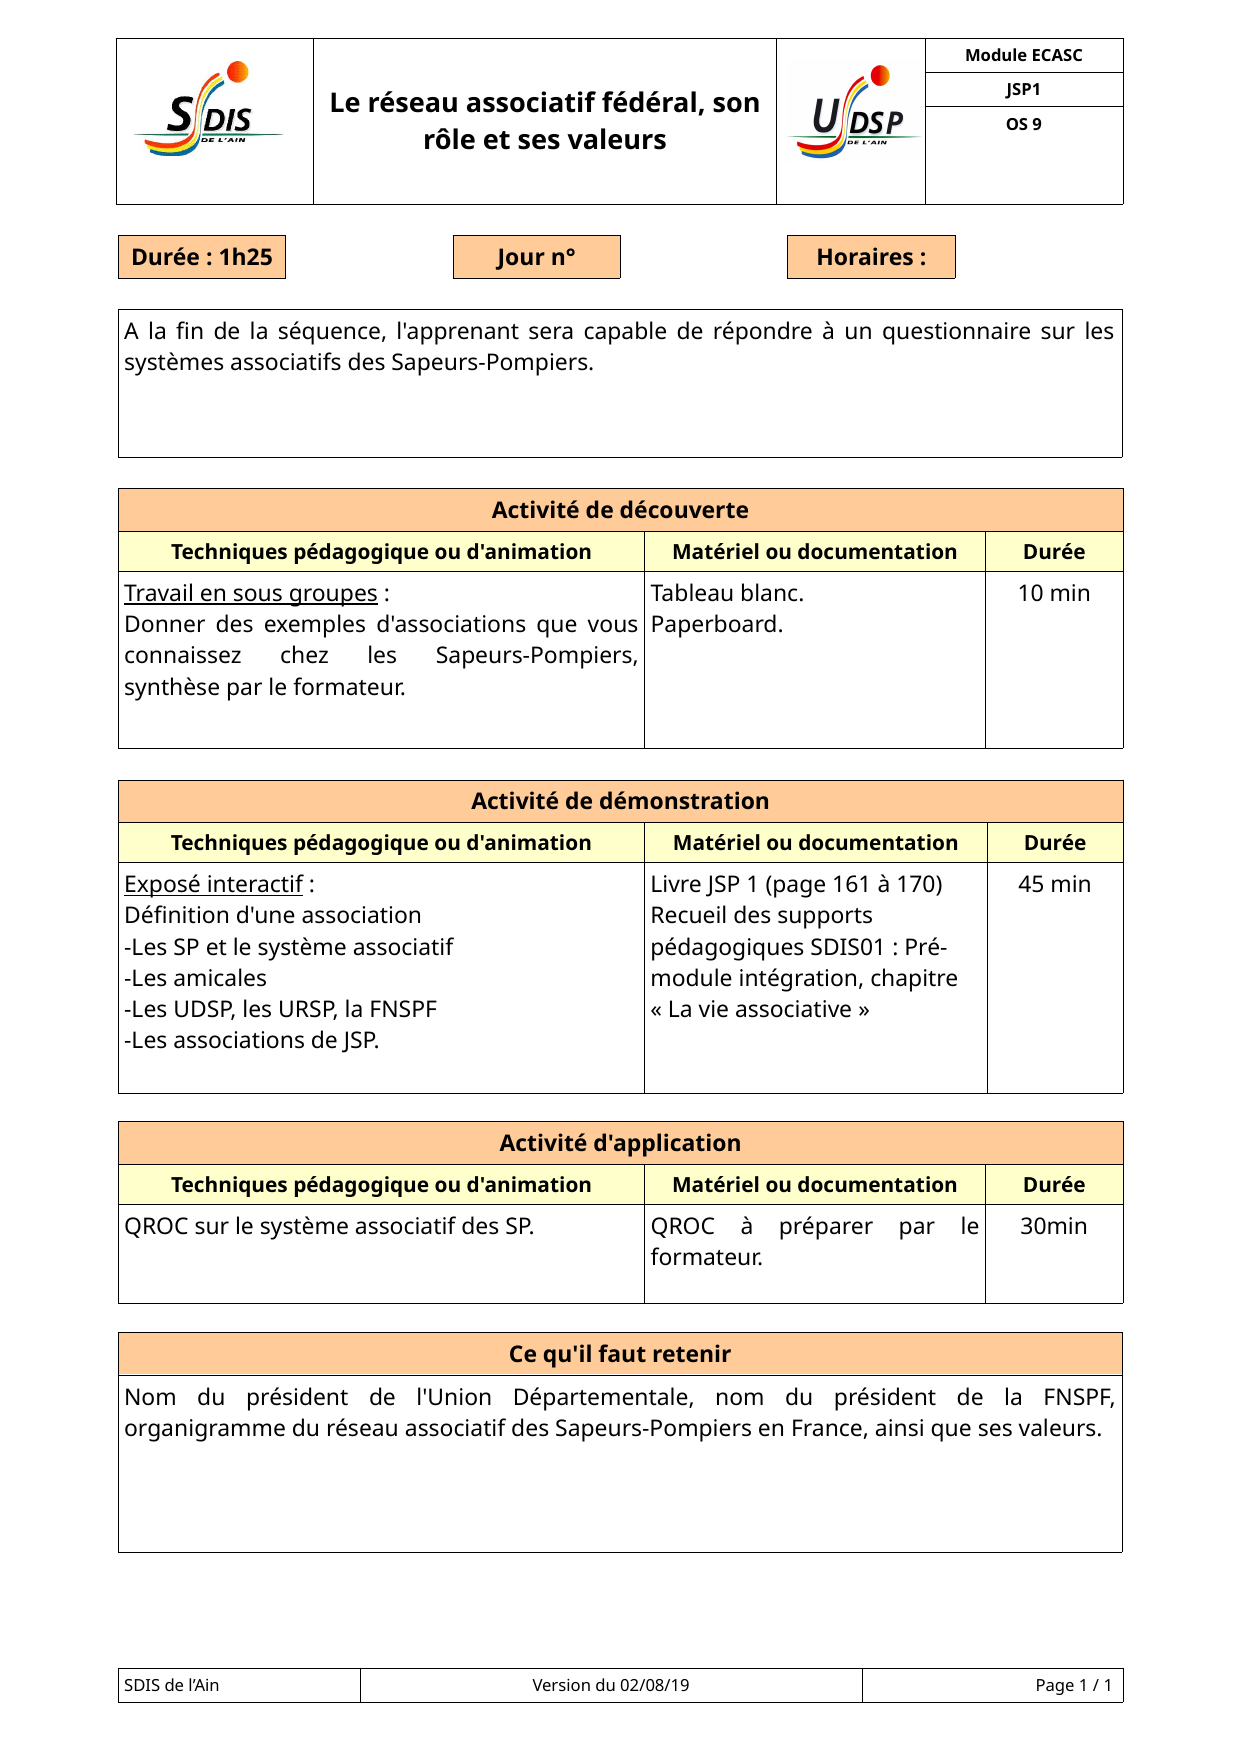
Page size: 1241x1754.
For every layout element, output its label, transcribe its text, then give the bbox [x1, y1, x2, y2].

table_cell Matériel ou documentation [645, 1165, 985, 1204]
table_header Ce qu'il faut retenir [119, 1333, 1122, 1374]
table_cell Travail en sous groupes : Donner des exemples d'associations que vous connaissez chez les Sapeurs-Pompiers, synthèse par le formateur. [119, 572, 644, 748]
table_cell Durée [986, 532, 1123, 571]
table_header A la fin de la séquence, l'apprenant sera capable de répondre à un questionnaire sur les systèmes associatifs des Sapeurs-Pompiers. [119, 310, 1122, 457]
table_cell 30min [986, 1205, 1123, 1303]
table_header Horaires : [788, 236, 955, 278]
table_cell 10 min [986, 572, 1123, 748]
table_header Jour n° [454, 236, 620, 278]
table_header [117, 39, 313, 204]
table_cell 45 min [988, 863, 1123, 1093]
table_cell Matériel ou documentation [645, 532, 985, 571]
table_cell Nom du président de l'Union Départementale, nom du président de la FNSPF, organigramme du réseau associatif des Sapeurs-Pompiers en France, ainsi que ses valeurs. [119, 1376, 1122, 1552]
table_header Activité de découverte [119, 489, 1123, 531]
table_header Durée : 1h25 [119, 236, 285, 278]
table_cell JSP1 [926, 73, 1123, 106]
table_header Activité de démonstration [119, 781, 1123, 822]
table_cell Durée [986, 1165, 1123, 1204]
picture [133, 61, 284, 156]
table_header [286, 235, 453, 278]
table_cell Techniques pédagogique ou d'animation [119, 823, 644, 862]
table_cell Techniques pédagogique ou d'animation [119, 1165, 644, 1204]
table_header [777, 39, 925, 204]
table_header Activité d'application [119, 1122, 1123, 1164]
table_cell Exposé interactif : Définition d'une association -Les SP et le système associatif -Les amicales -Les UDSP, les URSP, la FNSPF -Les associations de JSP. [119, 863, 644, 1093]
table_cell Durée [988, 823, 1123, 862]
table_cell Tableau blanc. Paperboard. [645, 572, 985, 748]
table_cell Techniques pédagogique ou d'animation [119, 532, 644, 571]
table_cell QROC sur le système associatif des SP. [119, 1205, 644, 1303]
table_cell Livre JSP 1 (page 161 à 170) Recueil des supports pédagogiques SDIS01 : Pré-module intégration, chapitre « La vie associative » [645, 863, 987, 1093]
table_cell QROC à préparer par le formateur. [645, 1205, 985, 1303]
table_header [956, 235, 1122, 278]
table_header Le réseau associatif fédéral, son rôle et ses valeurs [314, 39, 776, 204]
picture [785, 59, 923, 161]
table_header Module ECASC [926, 39, 1123, 72]
table_header [621, 235, 787, 278]
table_cell Matériel ou documentation [645, 823, 987, 862]
table_cell OS 9 [926, 107, 1123, 204]
